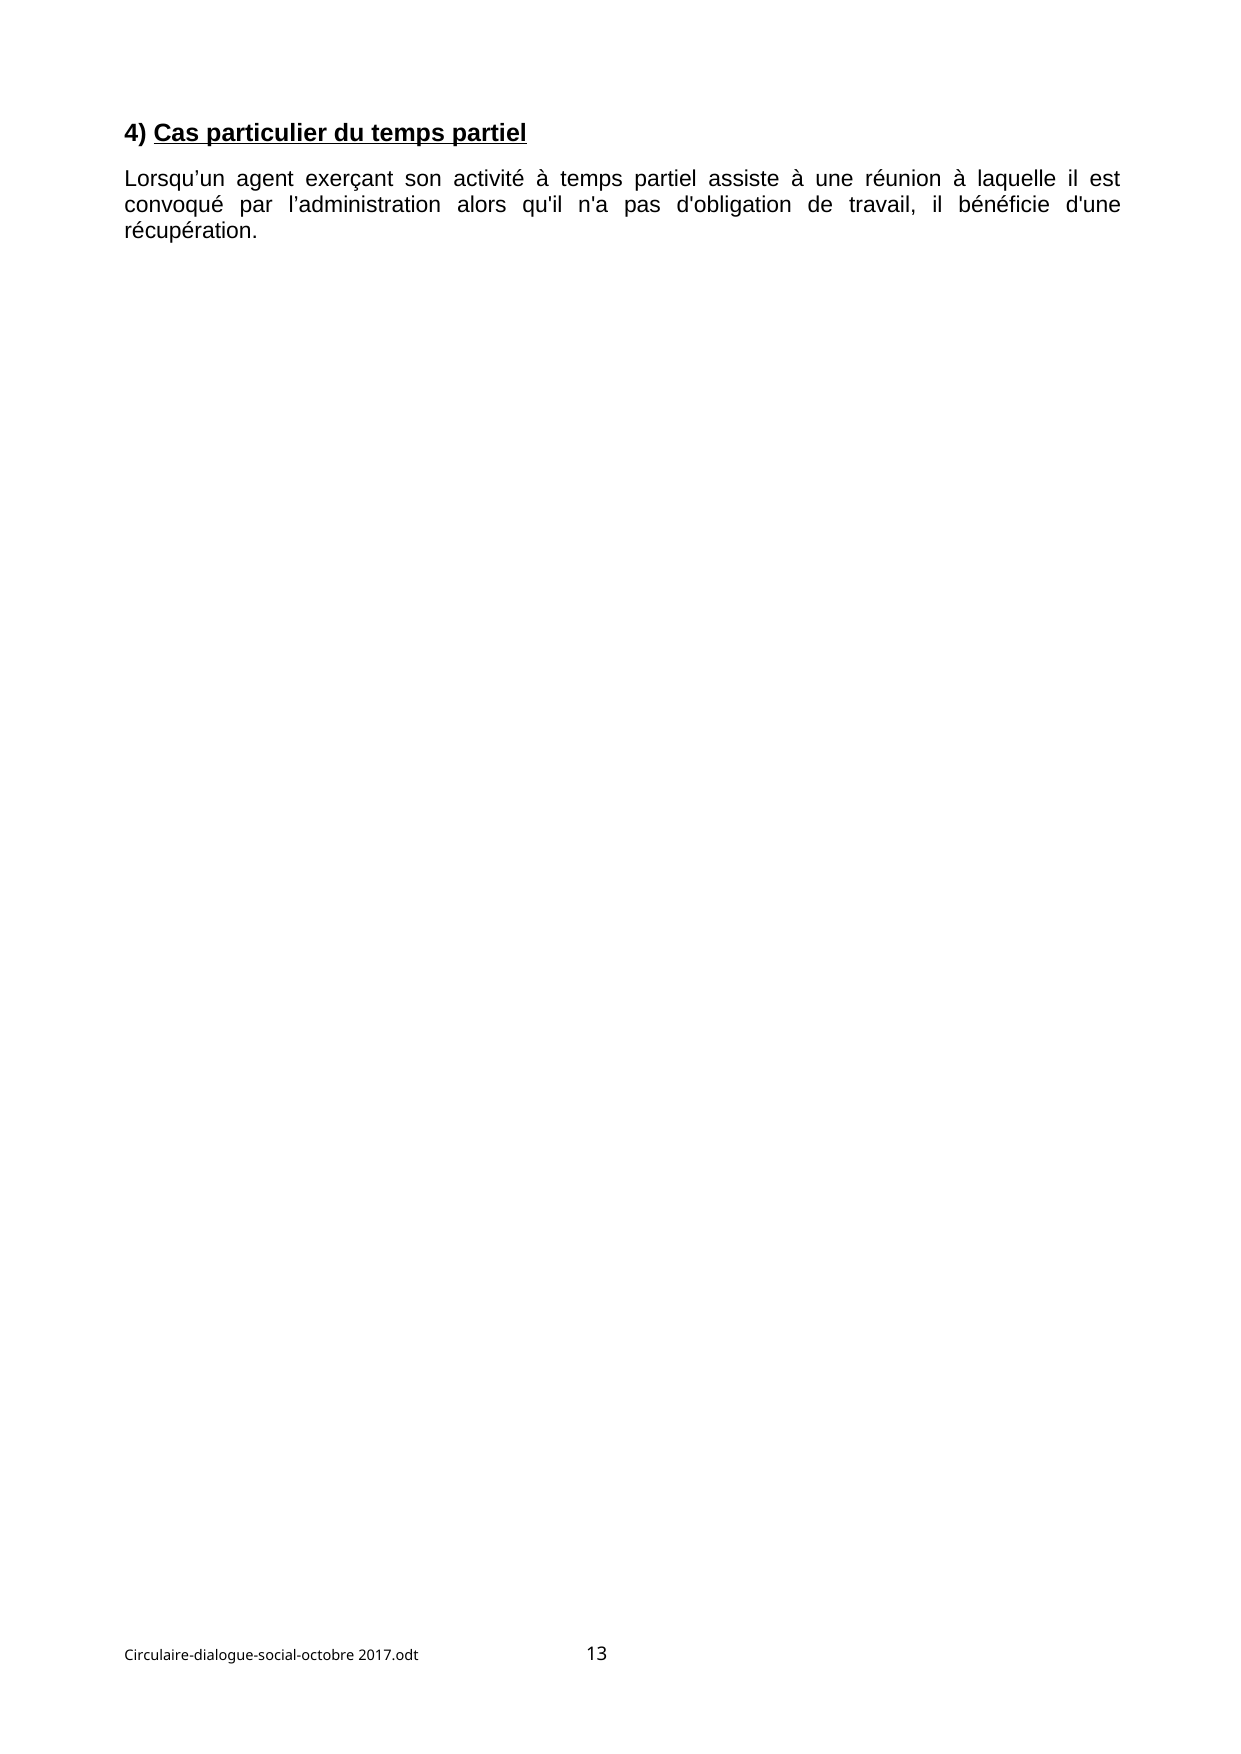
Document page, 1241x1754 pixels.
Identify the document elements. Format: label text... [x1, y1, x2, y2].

list 4) Cas particulier du temps partiel [124, 118, 1122, 147]
list Lorsqu’un agent exerçant son activité à temps partiel assiste à une réunion à laquelle il est convoqué par l’administration alors qu'il n'a pas d'obligation de travail, il bénéficie d'une récupération. [124, 164, 1122, 244]
